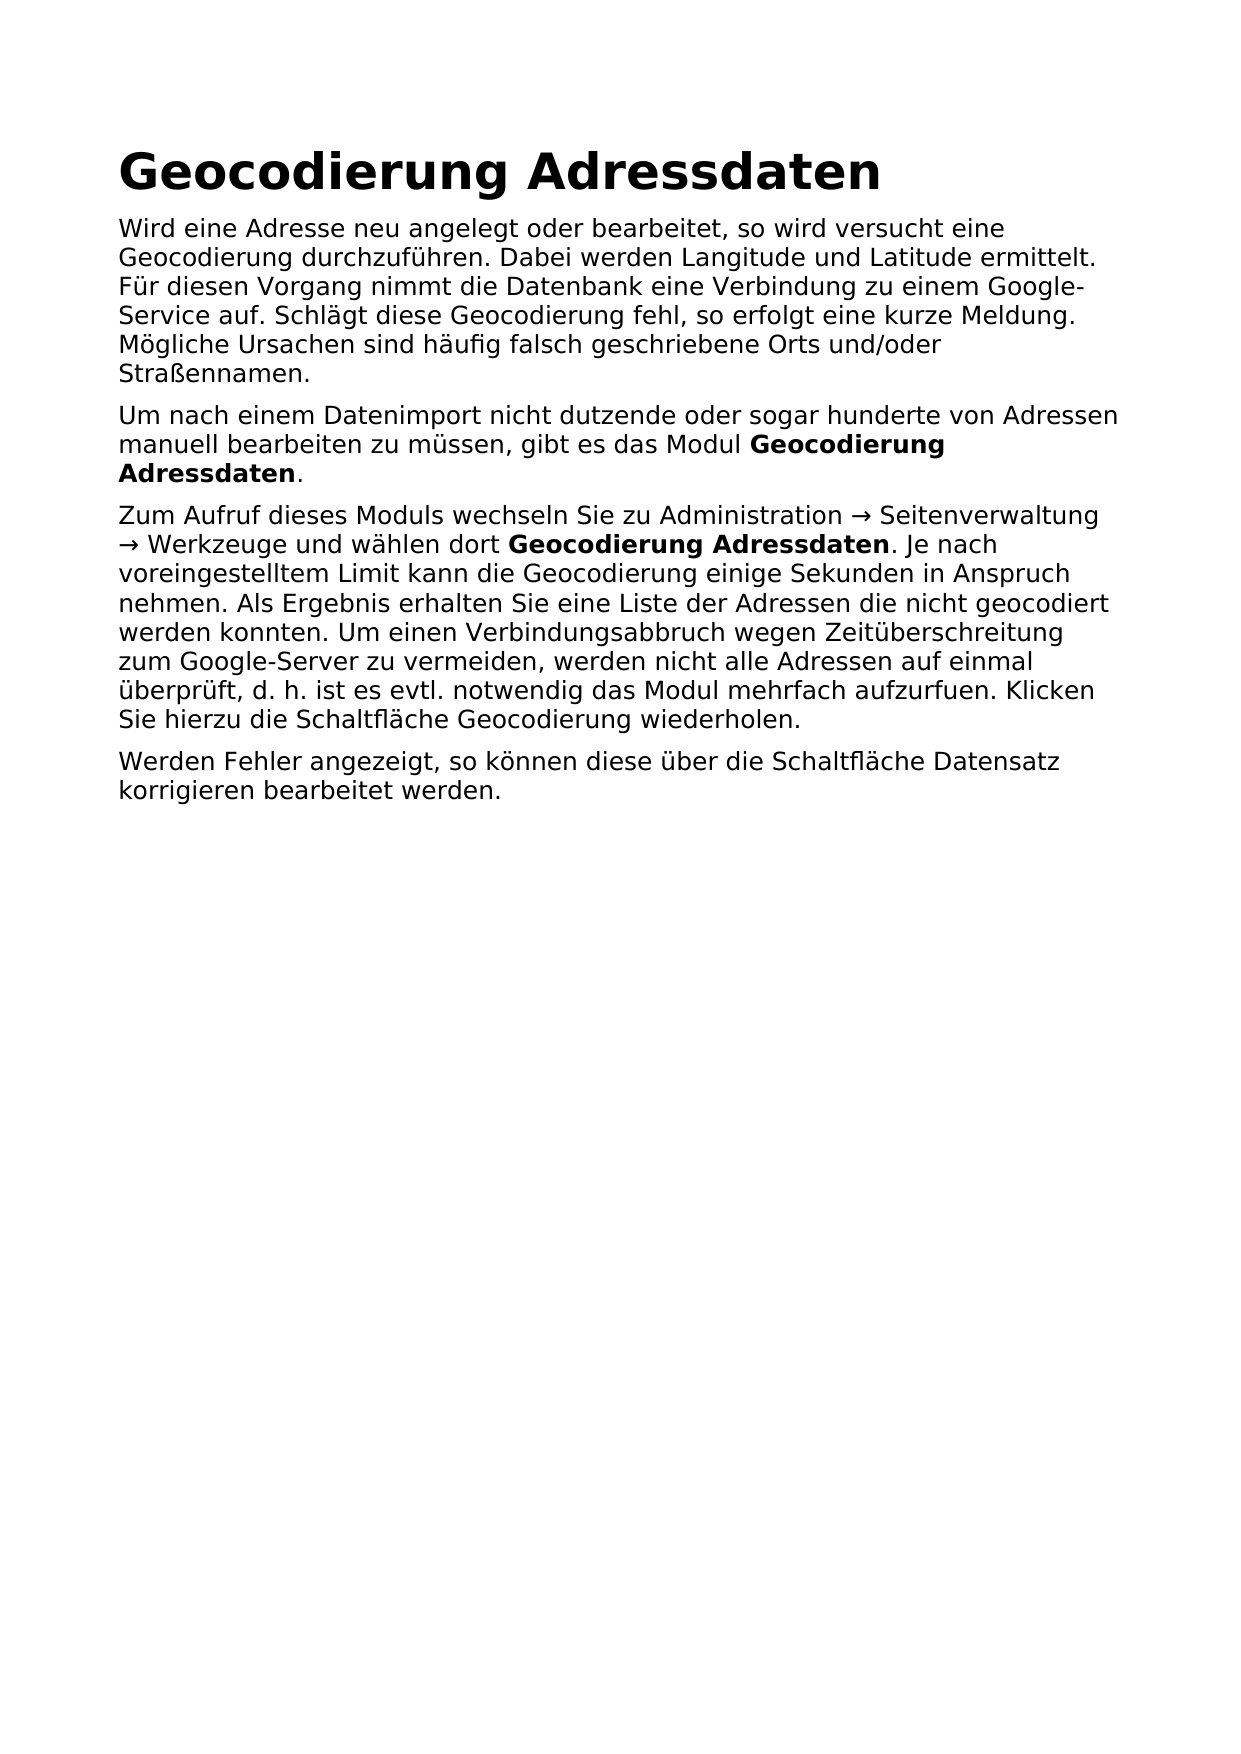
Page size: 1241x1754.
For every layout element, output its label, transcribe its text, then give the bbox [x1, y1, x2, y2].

text Werden Fehler angezeigt, so können diese über die Schaltfläche Datensatz korrigieren bearbeitet werden. [118, 747, 1122, 806]
subtitle Geocodierung Adressdaten [118, 143, 1122, 201]
text Zum Aufruf dieses Moduls wechseln Sie zu Administration → Seitenverwaltung → Werkzeuge und wählen dort Geocodierung Adressdaten. Je nach voreingestelltem Limit kann die Geocodierung einige Sekunden in Anspruch nehmen. Als Ergebnis erhalten Sie eine Liste der Adressen die nicht geocodiert werden konnten. Um einen Verbindungsabbruch wegen Zeitüberschreitung zum Google-Server zu vermeiden, werden nicht alle Adressen auf einmal überprüft, d. h. ist es evtl. notwendig das Modul mehrfach aufzurfuen. Klicken Sie hierzu die Schaltfläche Geocodierung wiederholen. [118, 501, 1122, 735]
text Um nach einem Datenimport nicht dutzende oder sogar hunderte von Adressen manuell bearbeiten zu müssen, gibt es das Modul Geocodierung Adressdaten. [118, 401, 1122, 489]
text Wird eine Adresse neu angelegt oder bearbeitet, so wird versucht eine Geocodierung durchzuführen. Dabei werden Langitude und Latitude ermittelt. Für diesen Vorgang nimmt die Datenbank eine Verbindung zu einem Google-Service auf. Schlägt diese Geocodierung fehl, so erfolgt eine kurze Meldung. Mögliche Ursachen sind häufig falsch geschriebene Orts und/oder Straßennamen. [118, 214, 1122, 389]
